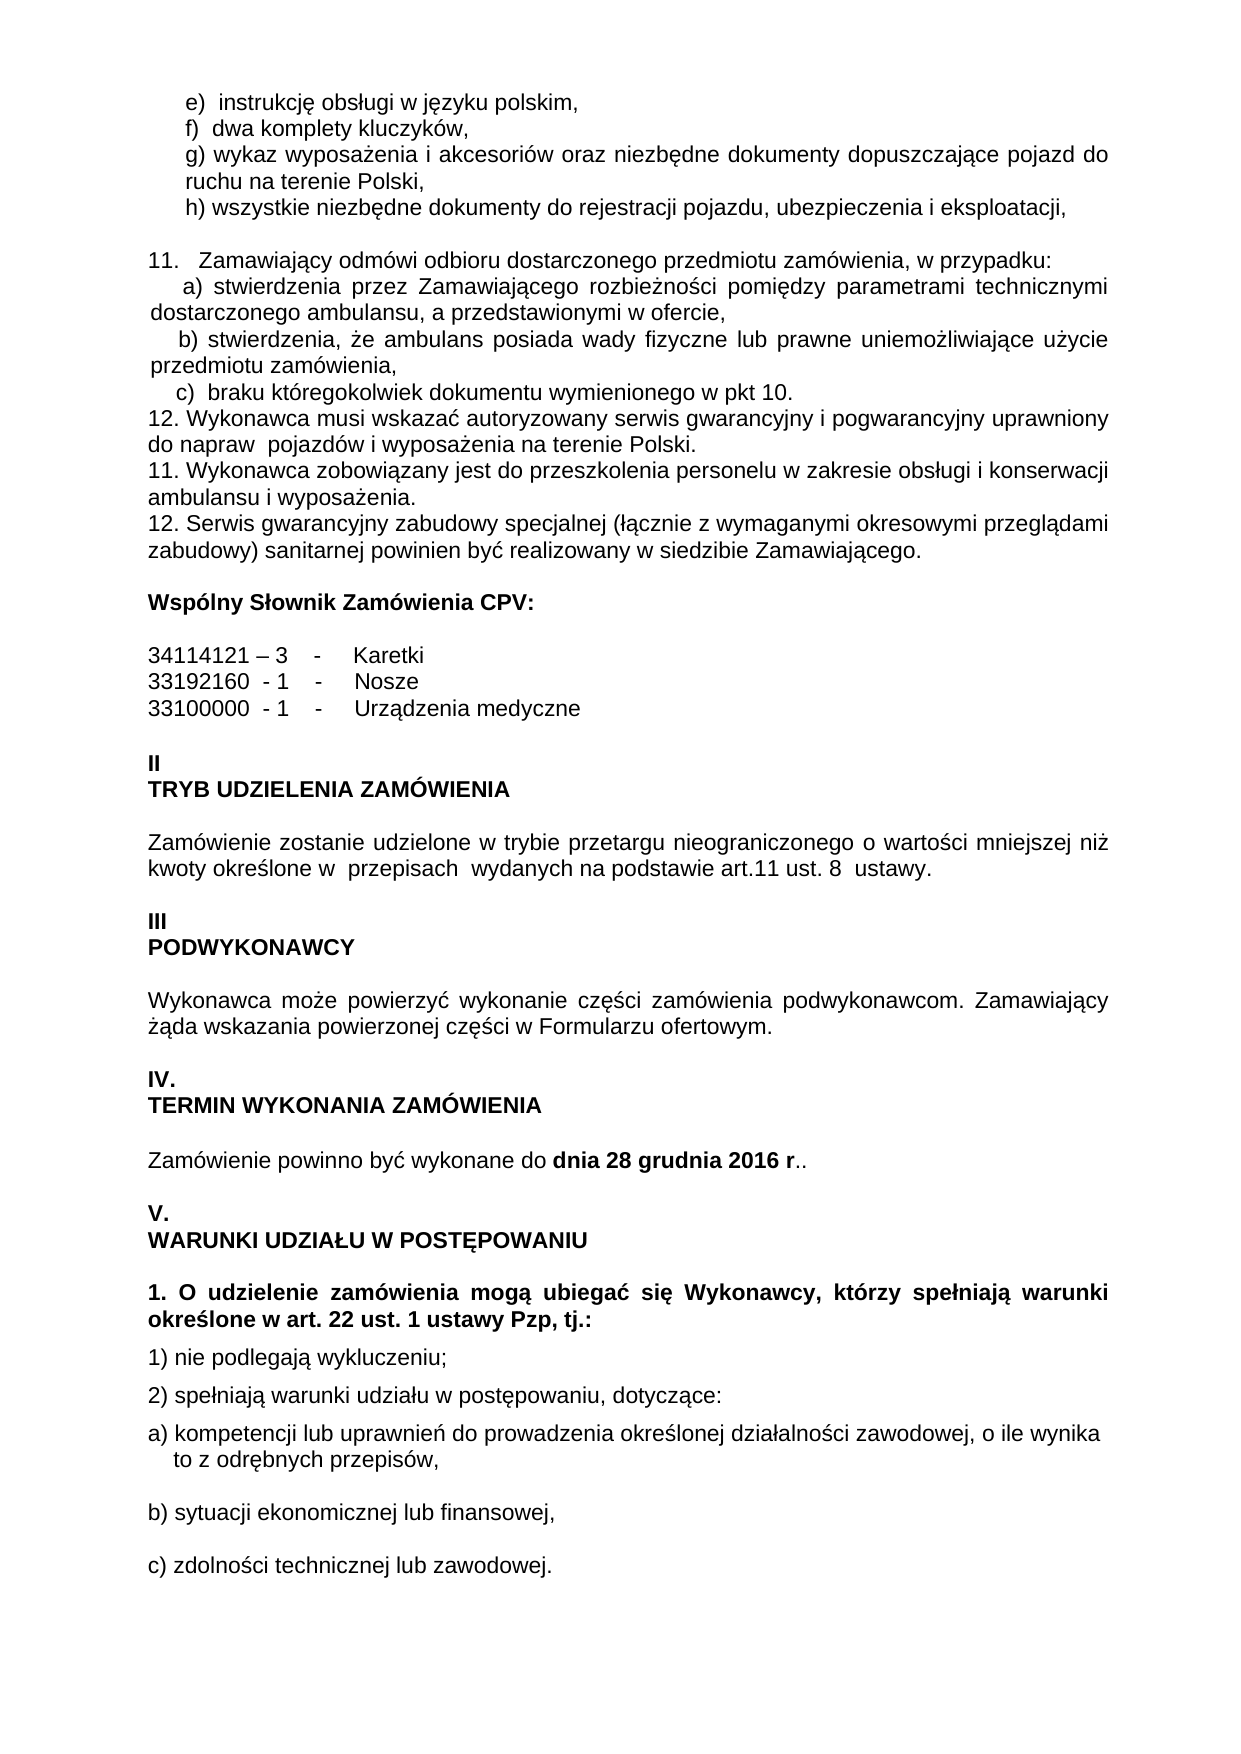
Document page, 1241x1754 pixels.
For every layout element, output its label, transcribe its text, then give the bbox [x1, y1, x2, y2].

list f) dwa komplety kluczyków, [148, 115, 1109, 141]
text 2) spełniają warunki udziału w postępowaniu, dotyczące: [148, 1382, 1109, 1408]
list a) stwierdzenia przez Zamawiającego rozbieżności pomiędzy parametrami technicznymi dostarczonego ambulansu, a przedstawionymi w ofercie, [113, 273, 1109, 326]
text Zamówienie powinno być wykonane do dnia 28 grudnia 2016 r.. [148, 1147, 1109, 1174]
text 12. Wykonawca musi wskazać autoryzowany serwis gwarancyjny i pogwarancyjny uprawniony do napraw pojazdów i wyposażenia na terenie Polski. [148, 405, 1109, 457]
text 1) nie podlegają wykluczeniu; [148, 1344, 1109, 1370]
list g) wykaz wyposażenia i akcesoriów oraz niezbędne dokumenty dopuszczające pojazd do ruchu na terenie Polski, [148, 141, 1109, 194]
text V. [148, 1200, 1109, 1227]
list b) stwierdzenia, że ambulans posiada wady fizyczne lub prawne uniemożliwiające użycie przedmiotu zamówienia, [113, 326, 1109, 378]
text 11. Zamawiający odmówi odbioru dostarczonego przedmiotu zamówienia, w przypadku: [148, 247, 1109, 273]
list h) wszystkie niezbędne dokumenty do rejestracji pojazdu, ubezpieczenia i eksploatacji, [148, 194, 1109, 220]
text 34114121 – 3 - Karetki [148, 642, 1109, 668]
list c) zdolności technicznej lub zawodowej. [148, 1552, 1109, 1578]
text 12. Serwis gwarancyjny zabudowy specjalnej (łącznie z wymaganymi okresowymi przeglądami zabudowy) sanitarnej powinien być realizowany w siedzibie Zamawiającego. [148, 510, 1109, 563]
text 11. Wykonawca zobowiązany jest do przeszkolenia personelu w zakresie obsługi i konserwacji ambulansu i wyposażenia. [148, 457, 1109, 510]
text to z odrębnych przepisów, [148, 1446, 1109, 1473]
text 33192160 - 1 - Nosze [148, 668, 1109, 695]
text Zamówienie zostanie udzielone w trybie przetargu nieograniczonego o wartości mniejszej niż kwoty określone w przepisach wydanych na podstawie art.11 ust. 8 ustawy. [148, 829, 1109, 882]
list c) braku któregokolwiek dokumentu wymienionego w pkt 10. [113, 378, 1109, 405]
text b) sytuacji ekonomicznej lub finansowej, [148, 1499, 1109, 1525]
text TERMIN WYKONANIA ZAMÓWIENIA [148, 1092, 1109, 1119]
text WARUNKI UDZIAŁU W POSTĘPOWANIU [148, 1227, 1109, 1253]
text Wykonawca może powierzyć wykonanie części zamówienia podwykonawcom. Zamawiający żąda wskazania powierzonej części w Formularzu ofertowym. [148, 987, 1109, 1040]
text TRYB UDZIELENIA ZAMÓWIENIA [148, 776, 1109, 802]
text PODWYKONAWCY [148, 934, 1109, 961]
text III [148, 908, 1109, 934]
list e) instrukcję obsługi w języku polskim, [148, 88, 1109, 115]
text IV. [148, 1066, 1109, 1092]
text a) kompetencji lub uprawnień do prowadzenia określonej działalności zawodowej, o ile wynika [148, 1420, 1109, 1446]
text 33100000 - 1 - Urządzenia medyczne [148, 695, 1109, 721]
text Wspólny Słownik Zamówienia CPV: [148, 589, 1109, 616]
text II [148, 750, 1109, 776]
text 1. O udzielenie zamówienia mogą ubiegać się Wykonawcy, którzy spełniają warunki określone w art. 22 ust. 1 ustawy Pzp, tj.: [148, 1279, 1109, 1332]
